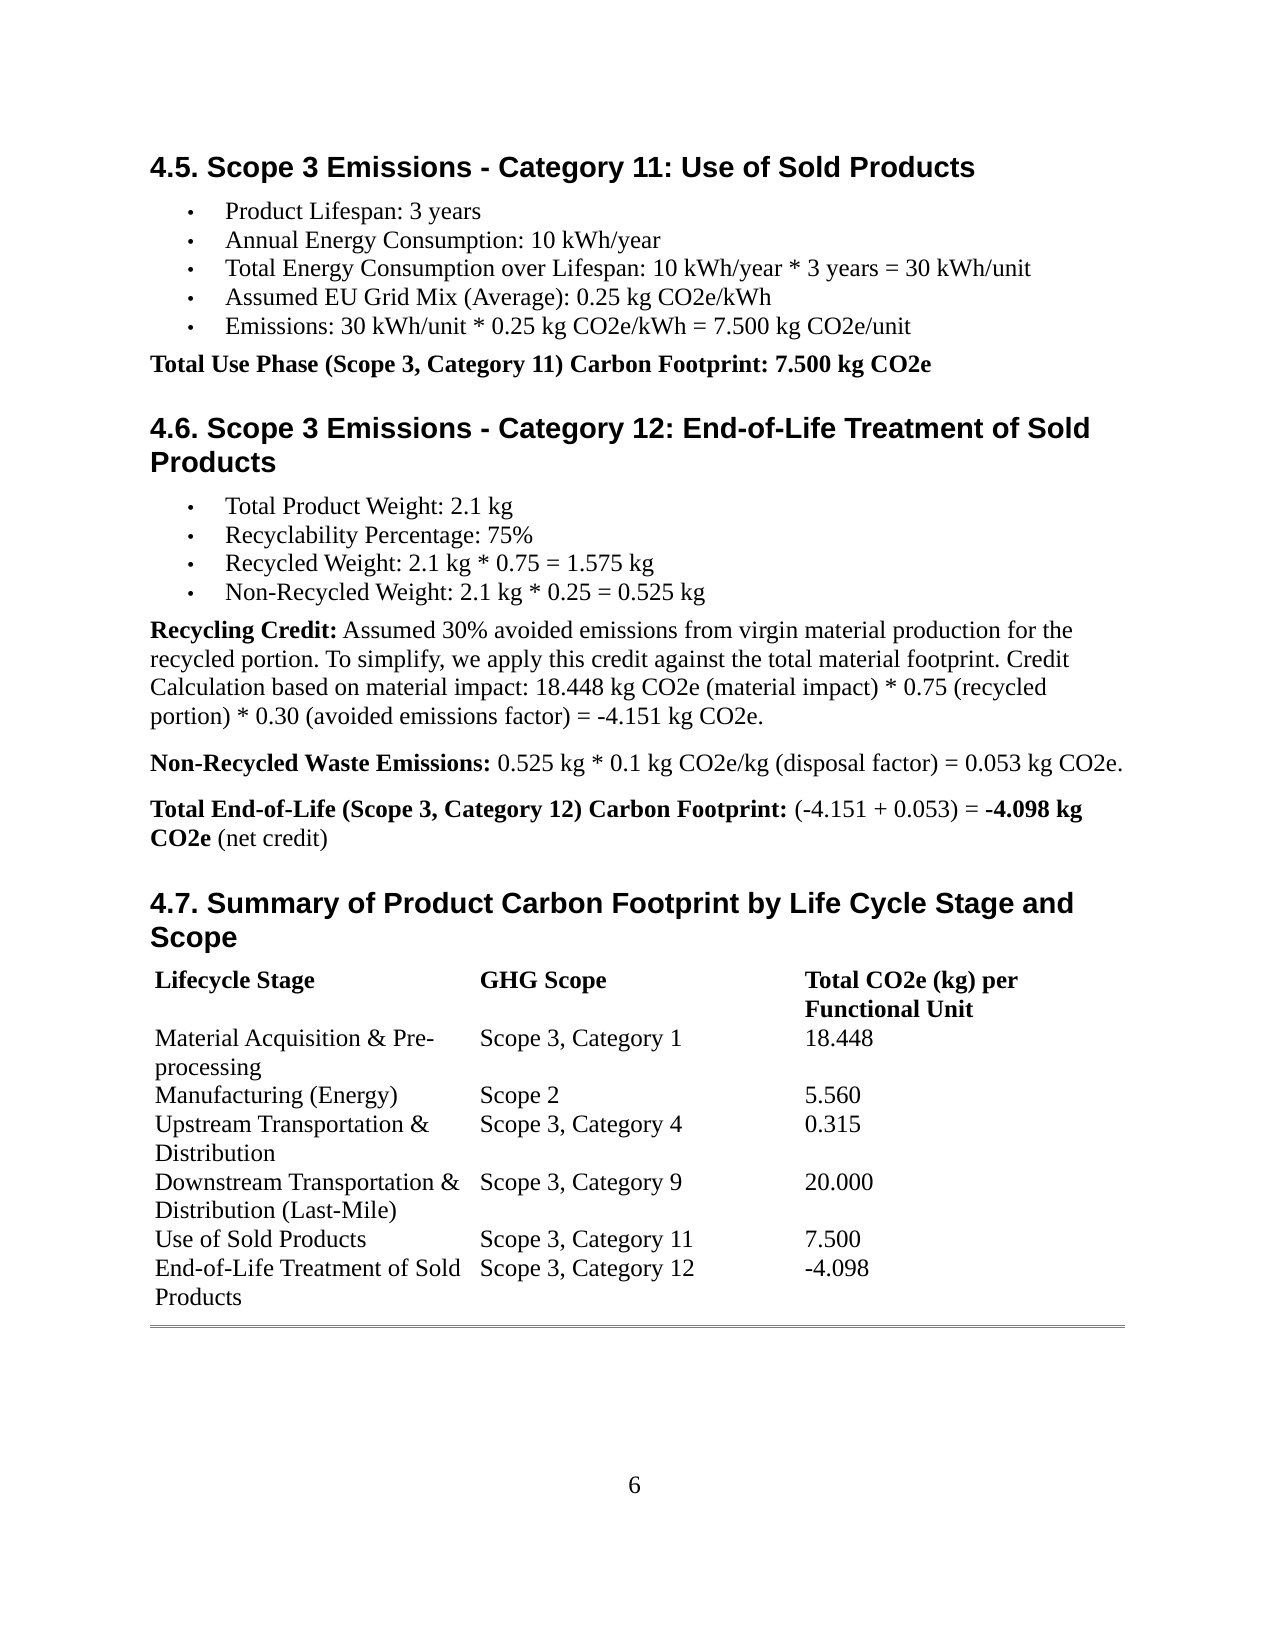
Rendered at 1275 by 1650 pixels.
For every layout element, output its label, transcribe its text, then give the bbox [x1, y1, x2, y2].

text Total End-of-Life (Scope 3, Category 12) Carbon Footprint: (-4.151 + 0.053) = -4.098 kg CO2e (net credit) [150, 794, 1125, 852]
table_cell -4.098 [800, 1253, 1125, 1311]
list Assumed EU Grid Mix (Average): 0.25 kg CO2e/kWh [187, 282, 1125, 311]
list Recyclability Percentage: 75% [187, 520, 1125, 548]
table_cell Manufacturing (Energy) [150, 1081, 475, 1109]
table_cell 5.560 [800, 1081, 1125, 1109]
text Total Use Phase (Scope 3, Category 11) Carbon Footprint: 7.500 kg CO2e [150, 349, 1125, 377]
list Recycled Weight: 2.1 kg * 0.75 = 1.575 kg [187, 548, 1125, 577]
table_cell Scope 3, Category 1 [475, 1023, 800, 1081]
list Annual Energy Consumption: 10 kWh/year [187, 225, 1125, 253]
list Product Lifespan: 3 years [187, 196, 1125, 225]
table_cell Scope 3, Category 4 [475, 1109, 800, 1167]
table_cell 0.315 [800, 1109, 1125, 1167]
list Total Energy Consumption over Lifespan: 10 kWh/year * 3 years = 30 kWh/unit [187, 253, 1125, 282]
table_cell Downstream Transportation & Distribution (Last-Mile) [150, 1167, 475, 1224]
subtitle 4.5. Scope 3 Emissions - Category 11: Use of Sold Products [150, 150, 1125, 183]
table_cell Scope 2 [475, 1081, 800, 1109]
list Non-Recycled Weight: 2.1 kg * 0.25 = 0.525 kg [187, 577, 1125, 606]
table_header GHG Scope [475, 966, 800, 1023]
list Total Product Weight: 2.1 kg [187, 491, 1125, 520]
table_header Total CO2e (kg) per Functional Unit [800, 966, 1125, 1023]
table_cell Upstream Transportation & Distribution [150, 1109, 475, 1167]
list Emissions: 30 kWh/unit * 0.25 kg CO2e/kWh = 7.500 kg CO2e/unit [187, 311, 1125, 340]
table_header Lifecycle Stage [150, 966, 475, 1023]
table_cell 18.448 [800, 1023, 1125, 1081]
subtitle 4.7. Summary of Product Carbon Footprint by Life Cycle Stage and Scope [150, 886, 1125, 953]
table_cell 7.500 [800, 1224, 1125, 1253]
table_cell Scope 3, Category 12 [475, 1253, 800, 1311]
table_cell Scope 3, Category 9 [475, 1167, 800, 1224]
subtitle 4.6. Scope 3 Emissions - Category 12: End-of-Life Treatment of Sold Products [150, 411, 1125, 478]
table_cell End-of-Life Treatment of Sold Products [150, 1253, 475, 1311]
table_cell Use of Sold Products [150, 1224, 475, 1253]
table_cell Material Acquisition & Pre-processing [150, 1023, 475, 1081]
text Recycling Credit: Assumed 30% avoided emissions from virgin material production for the recycled portion. To simplify, we apply this credit against the total material footprint. Credit Calculation based on material impact: 18.448 kg CO2e (material impact) * 0.75 (recycled portion) * 0.30 (avoided emissions factor) = -4.151 kg CO2e. [150, 615, 1125, 730]
table_cell 20.000 [800, 1167, 1125, 1224]
table_cell Scope 3, Category 11 [475, 1224, 800, 1253]
text Non-Recycled Waste Emissions: 0.525 kg * 0.1 kg CO2e/kg (disposal factor) = 0.053 kg CO2e. [150, 748, 1125, 777]
